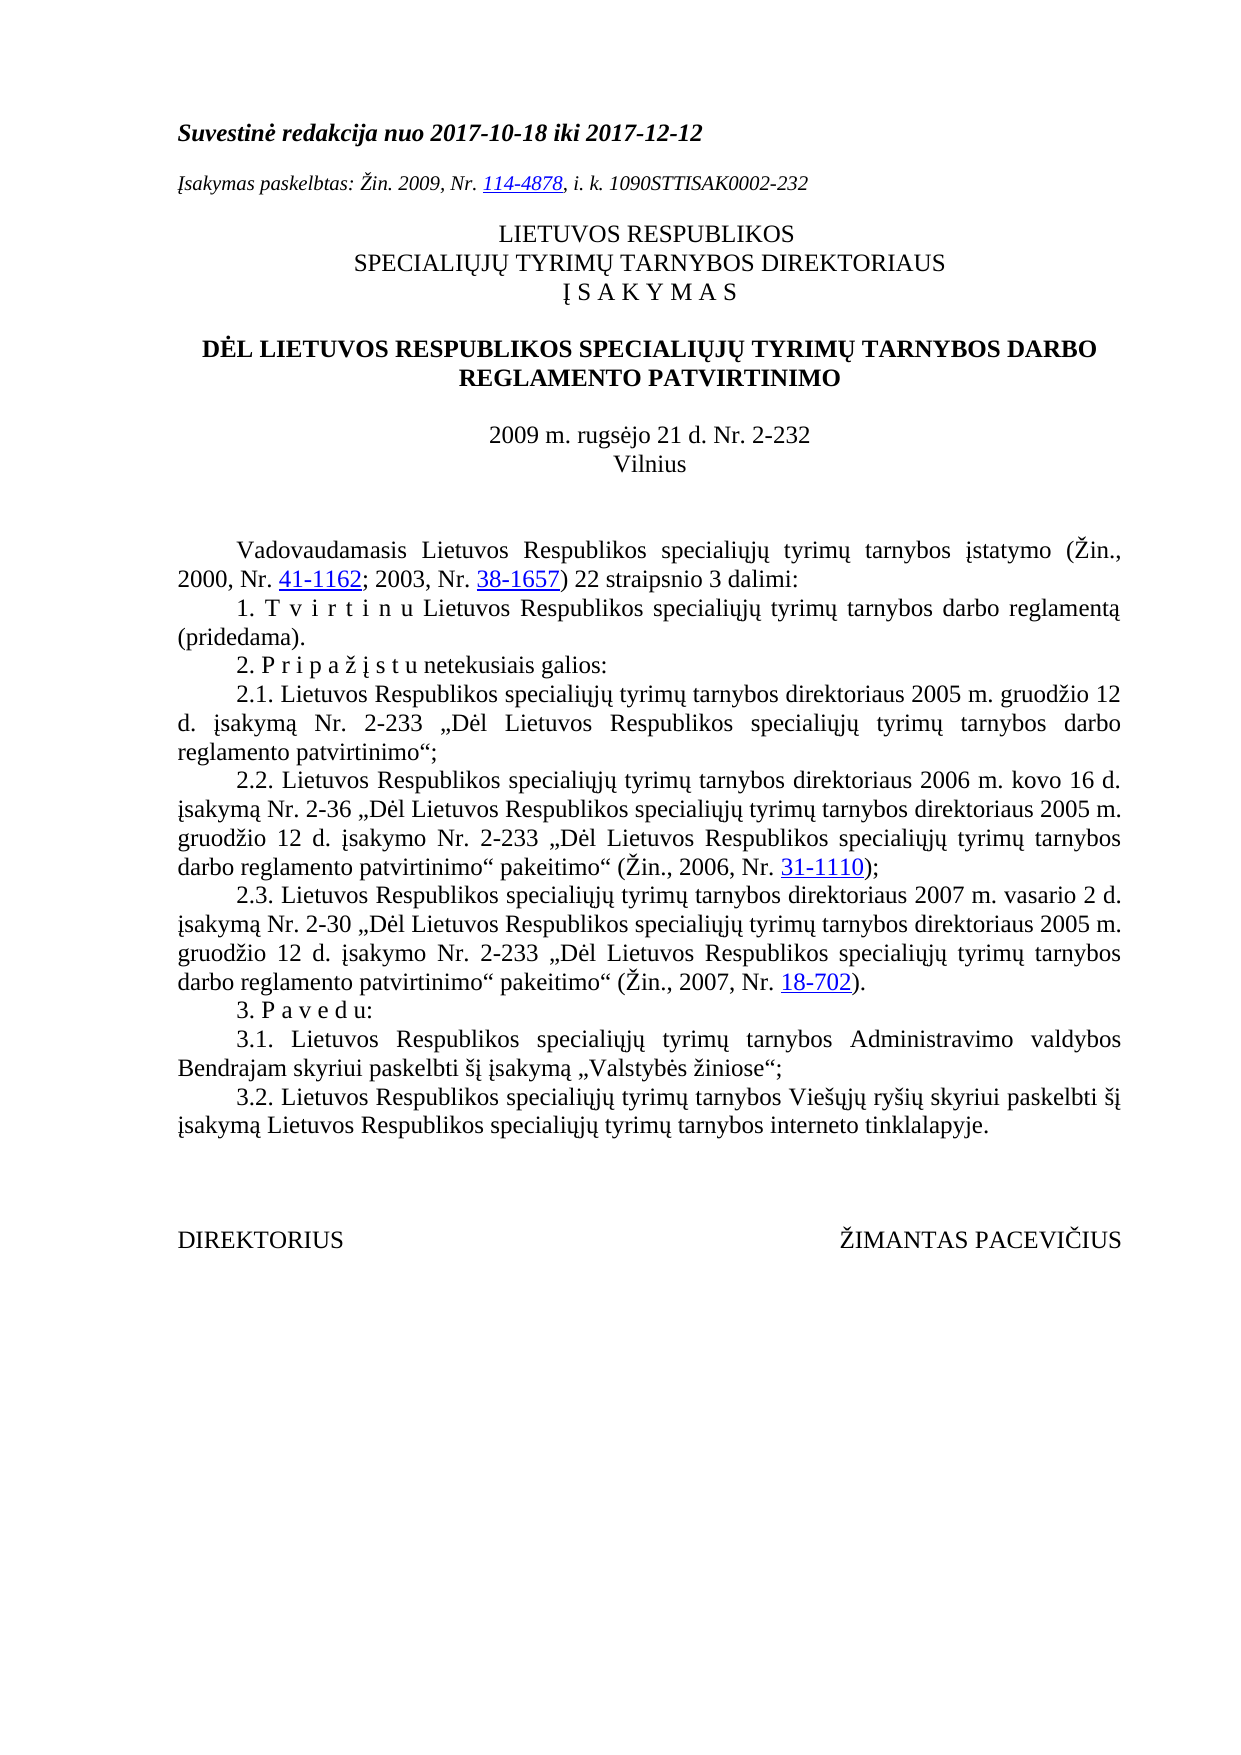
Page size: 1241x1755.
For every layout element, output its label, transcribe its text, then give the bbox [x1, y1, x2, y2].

text Vadovaudamasis Lietuvos Respublikos specialiųjų tyrimų tarnybos įstatymo (Žin., 2000, Nr. 41-1162; 2003, Nr. 38-1657) 22 straipsnio 3 dalimi: [177, 535, 1122, 593]
text 3.2. Lietuvos Respublikos specialiųjų tyrimų tarnybos Viešųjų ryšių skyriui paskelbti šį įsakymą Lietuvos Respublikos specialiųjų tyrimų tarnybos interneto tinklalapyje. [177, 1082, 1122, 1139]
text Direktorius Žimantas Pacevičius [177, 1225, 1122, 1254]
text 2.3. Lietuvos Respublikos specialiųjų tyrimų tarnybos direktoriaus 2007 m. vasario 2 d. įsakymą Nr. 2-30 „Dėl Lietuvos Respublikos specialiųjų tyrimų tarnybos direktoriaus 2005 m. gruodžio 12 d. įsakymo Nr. 2-233 „Dėl Lietuvos Respublikos specialiųjų tyrimų tarnybos darbo reglamento patvirtinimo“ pakeitimo“ (Žin., 2007, Nr. 18-702). [177, 880, 1122, 995]
text Į S A K Y M A S [177, 277, 1122, 305]
text 2.2. Lietuvos Respublikos specialiųjų tyrimų tarnybos direktoriaus 2006 m. kovo 16 d. įsakymą Nr. 2-36 „Dėl Lietuvos Respublikos specialiųjų tyrimų tarnybos direktoriaus 2005 m. gruodžio 12 d. įsakymo Nr. 2-233 „Dėl Lietuvos Respublikos specialiųjų tyrimų tarnybos darbo reglamento patvirtinimo“ pakeitimo“ (Žin., 2006, Nr. 31-1110); [177, 765, 1122, 880]
text 3.1. Lietuvos Respublikos specialiųjų tyrimų tarnybos Administravimo valdybos Bendrajam skyriui paskelbti šį įsakymą „Valstybės žiniose“; [177, 1024, 1122, 1082]
text 2009 m. rugsėjo 21 d. Nr. 2-232 [177, 420, 1122, 449]
text SPECIALIŲJŲ TYRIMŲ TARNYBOS DIREKTORIAUS [177, 248, 1122, 277]
text Suvestinė redakcija nuo 2017-10-18 iki 2017-12-12 [177, 118, 1122, 147]
text LIETUVOS RESPUBLIKOS [177, 219, 1122, 248]
text 1. T v i r t i n u Lietuvos Respublikos specialiųjų tyrimų tarnybos darbo reglamentą (pridedama). [177, 593, 1122, 650]
text Vilnius [177, 449, 1122, 478]
text 3. P a v e d u: [177, 995, 1122, 1024]
text 2.1. Lietuvos Respublikos specialiųjų tyrimų tarnybos direktoriaus 2005 m. gruodžio 12 d. įsakymą Nr. 2-233 „Dėl Lietuvos Respublikos specialiųjų tyrimų tarnybos darbo reglamento patvirtinimo“; [177, 679, 1122, 765]
text Įsakymas paskelbtas: Žin. 2009, Nr. 114-4878, i. k. 1090STTISAK0002-232 [177, 171, 1122, 195]
text DĖL LIETUVOS RESPUBLIKOS SPECIALIŲJŲ TYRIMŲ TARNYBOS DARBO REGLAMENTO PATVIRTINIMO [177, 334, 1122, 392]
text 2. P r i p a ž į s t u netekusiais galios: [177, 650, 1122, 679]
